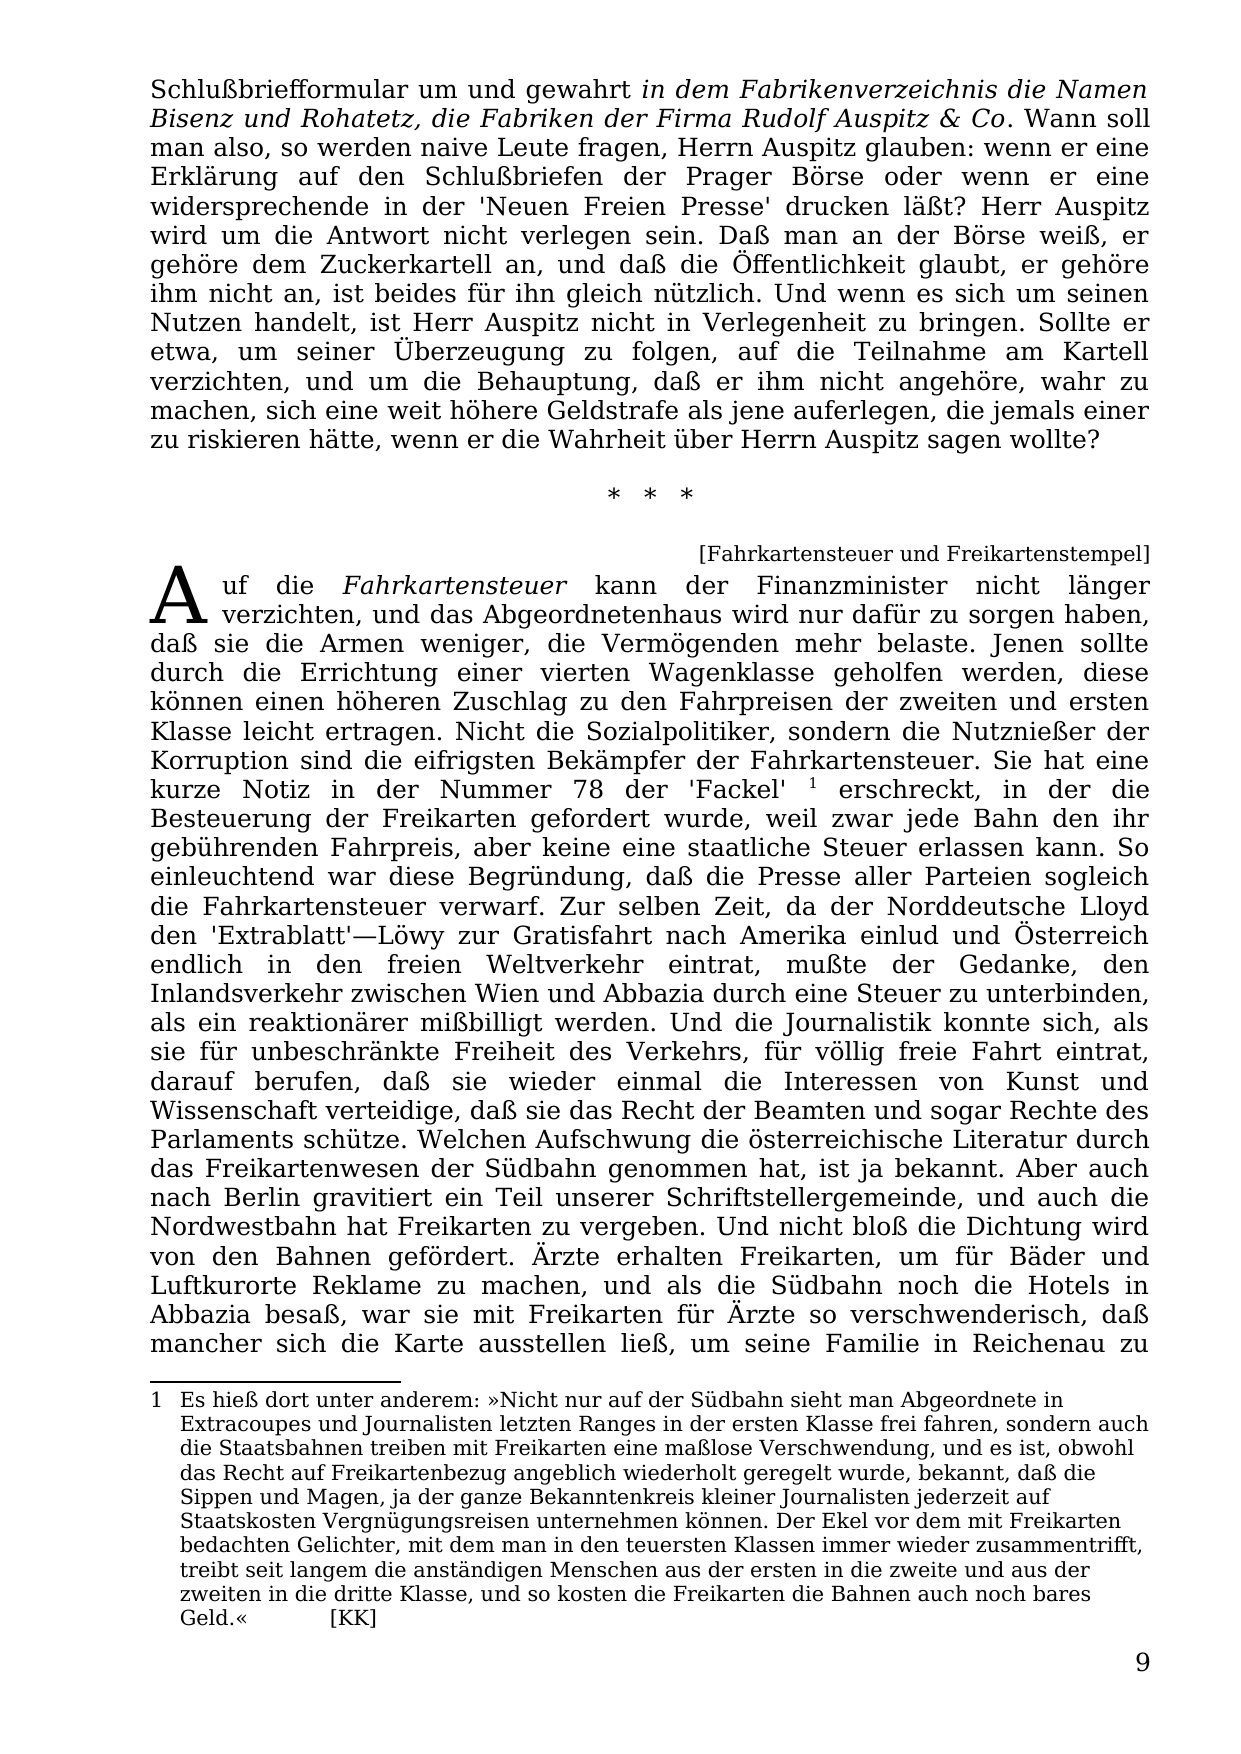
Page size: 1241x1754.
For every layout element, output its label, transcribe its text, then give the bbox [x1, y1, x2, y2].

text Schlußbriefformular um und gewahrt in dem Fabrikenverzeichnis die Namen Bisenz und Rohatetz, die Fabriken der Firma Rudolf Auspitz & Co. Wann soll man also, so werden naive Leute fragen, Herrn Auspitz glauben: wenn er eine Erklärung auf den Schlußbriefen der Prager Börse oder wenn er eine widersprechende in der 'Neuen Freien Presse' drucken läßt? Herr Auspitz wird um die Antwort nicht verlegen sein. Daß man an der Börse weiß, er gehöre dem Zuckerkartell an, und daß die Öffentlichkeit glaubt, er gehöre ihm nicht an, ist beides für ihn gleich nützlich. Und wenn es sich um seinen Nutzen handelt, ist Herr Auspitz nicht in Verlegenheit zu bringen. Sollte er etwa, um seiner Überzeugung zu folgen, auf die Teilnahme am Kartell verzichten, und um die Behauptung, daß er ihm nicht angehöre, wahr zu machen, sich eine weit höhere Geldstrafe als jene auferlegen, die jemals einer zu riskieren hätte, wenn er die Wahrheit über Herrn Auspitz sagen wollte? [150, 75, 1151, 454]
text * * * [150, 483, 1151, 512]
text [Fahrkartensteuer und Freikartenstempel] [150, 542, 1151, 566]
text Es hieß dort unter anderem: »Nicht nur auf der Südbahn sieht man Abgeordnete in Extracoupes und Journalisten letzten Ranges in der ersten Klasse frei fahren, sondern auch die Staatsbahnen treiben mit Freikarten eine maßlose Verschwendung, und es ist, obwohl das Recht auf Freikartenbezug angeblich wiederholt geregelt wurde, bekannt, daß die Sippen und Magen, ja der ganze Bekanntenkreis kleiner Journalisten jederzeit auf Staatskosten Vergnügungsreisen unternehmen können. Der Ekel vor dem mit Freikarten bedachten Gelichter, mit dem man in den teuersten Klassen immer wieder zusammentrifft, treibt seit langem die anständigen Menschen aus der ersten in die zweite und aus der zweiten in die dritte Klasse, und so kosten die Freikarten die Bahnen auch noch bares Geld.« [KK] [150, 1388, 1151, 1631]
text Auf die Fahrkartensteuer kann der Finanzminister nicht länger verzichten, und das Abgeordnetenhaus wird nur dafür zu sorgen haben, daß sie die Armen weniger, die Vermögenden mehr belaste. Jenen sollte durch die Errichtung einer vierten Wagenklasse geholfen werden, diese können einen höheren Zuschlag zu den Fahrpreisen der zweiten und ersten Klasse leicht ertragen. Nicht die Sozialpolitiker, sondern die Nutznießer der Korruption sind die eifrigsten Bekämpfer der Fahrkartensteuer. Sie hat eine kurze Notiz in der Nummer 78 der 'Fackel' erschreckt, in der die Besteuerung der Freikarten gefordert wurde, weil zwar jede Bahn den ihr gebührenden Fahrpreis, aber keine eine staatliche Steuer erlassen kann. So einleuchtend war diese Begründung, daß die Presse aller Parteien sogleich die Fahrkartensteuer verwarf. Zur selben Zeit, da der Norddeutsche Lloyd den 'Extrablatt'—Löwy zur Gratisfahrt nach Amerika einlud und Österreich endlich in den freien Weltverkehr eintrat, mußte der Gedanke, den Inlandsverkehr zwischen Wien und Abbazia durch eine Steuer zu unterbinden, als ein reaktionärer mißbilligt werden. Und die Journalistik konnte sich, als sie für unbeschränkte Freiheit des Verkehrs, für völlig freie Fahrt eintrat, darauf berufen, daß sie wieder einmal die Interessen von Kunst und Wissenschaft verteidige, daß sie das Recht der Beamten und sogar Rechte des Parlaments schütze. Welchen Aufschwung die österreichische Literatur durch das Freikartenwesen der Südbahn genommen hat, ist ja bekannt. Aber auch nach Berlin gravitiert ein Teil unserer Schriftstellergemeinde, und auch die Nordwestbahn hat Freikarten zu vergeben. Und nicht bloß die Dichtung wird von den Bahnen gefördert. Ärzte erhalten Freikarten, um für Bäder und Luftkurorte Reklame zu machen, und als die Südbahn noch die Hotels in Abbazia besaß, war sie mit Freikarten für Ärzte so verschwenderisch, daß mancher sich die Karte ausstellen ließ, um seine Familie in Reichenau zu [150, 566, 1151, 1358]
